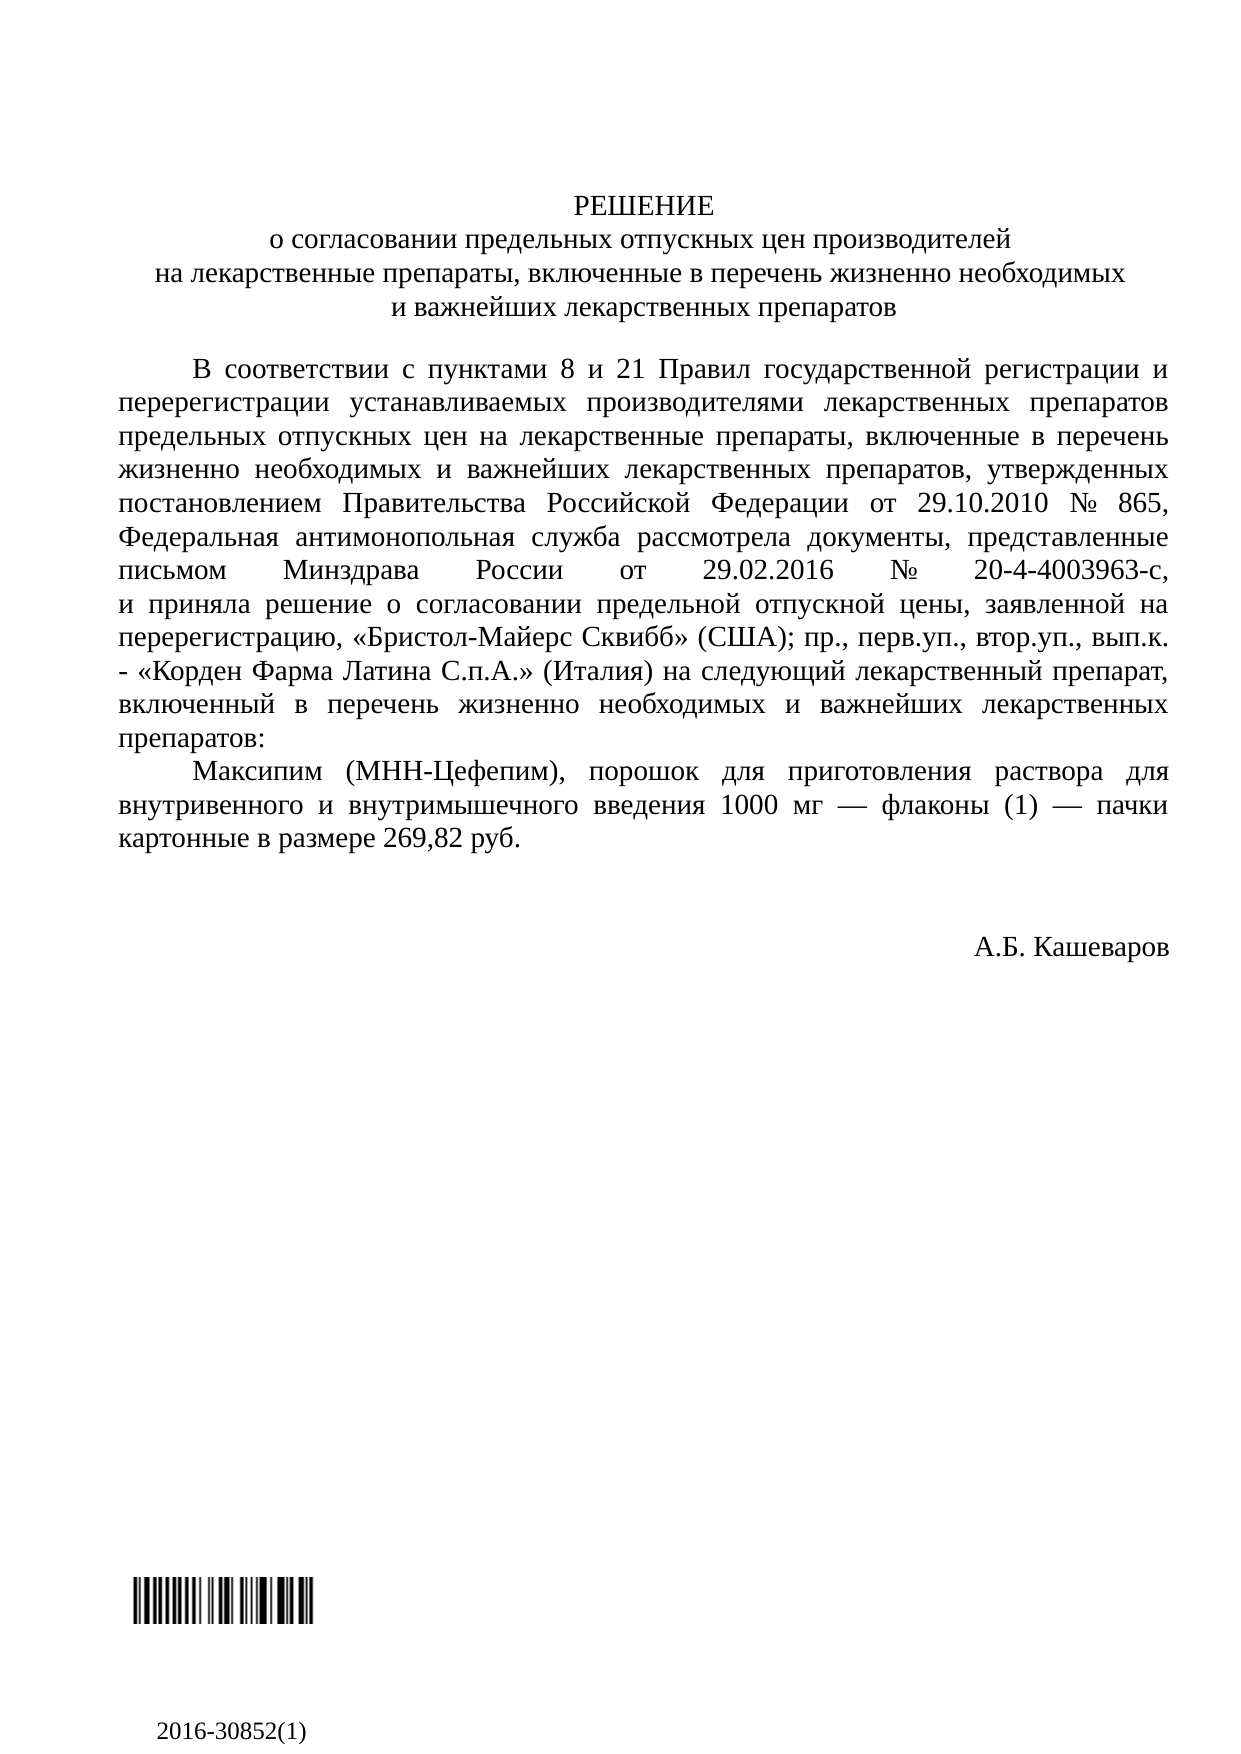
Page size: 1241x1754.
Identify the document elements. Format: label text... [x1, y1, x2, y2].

text РЕШЕНИЕ [118, 188, 1170, 222]
text на лекарственные препараты, включенные в перечень жизненно необходимых [118, 255, 1170, 289]
text В соответствии с пунктами 8 и 21 Правил государственной регистрации и перерегистрации устанавливаемых производителями лекарственных препаратов предельных отпускных цен на лекарственные препараты, включенные в перечень жизненно необходимых и важнейших лекарственных препаратов, утвержденных постановлением Правительства Российской Федерации от 29.10.2010 № 865, Федеральная антимонопольная служба рассмотрела документы, представленные письмом Минздрава России от 29.02.2016 № 20-4-4003963-с, и приняла решение о согласовании предельной отпускной цены, заявленной на перерегистрацию, «Бристол-Майерс Сквибб» (США); пр., перв.уп., втор.уп., вып.к. - «Корден Фарма Латина С.п.А.» (Италия) на следующий лекарственный препарат, включенный в перечень жизненно необходимых и важнейших лекарственных препаратов: [118, 351, 1170, 753]
text о согласовании предельных отпускных цен производителей [118, 222, 1170, 255]
text А.Б. Кашеваров [927, 929, 1170, 962]
text и важнейших лекарственных препаратов [118, 289, 1170, 322]
picture [118, 1577, 331, 1624]
text Максипим (МНН-Цефепим), порошок для приготовления раствора для внутривенного и внутримышечного введения 1000 мг — флаконы (1) — пачки картонные в размере 269,82 руб. [118, 753, 1170, 854]
